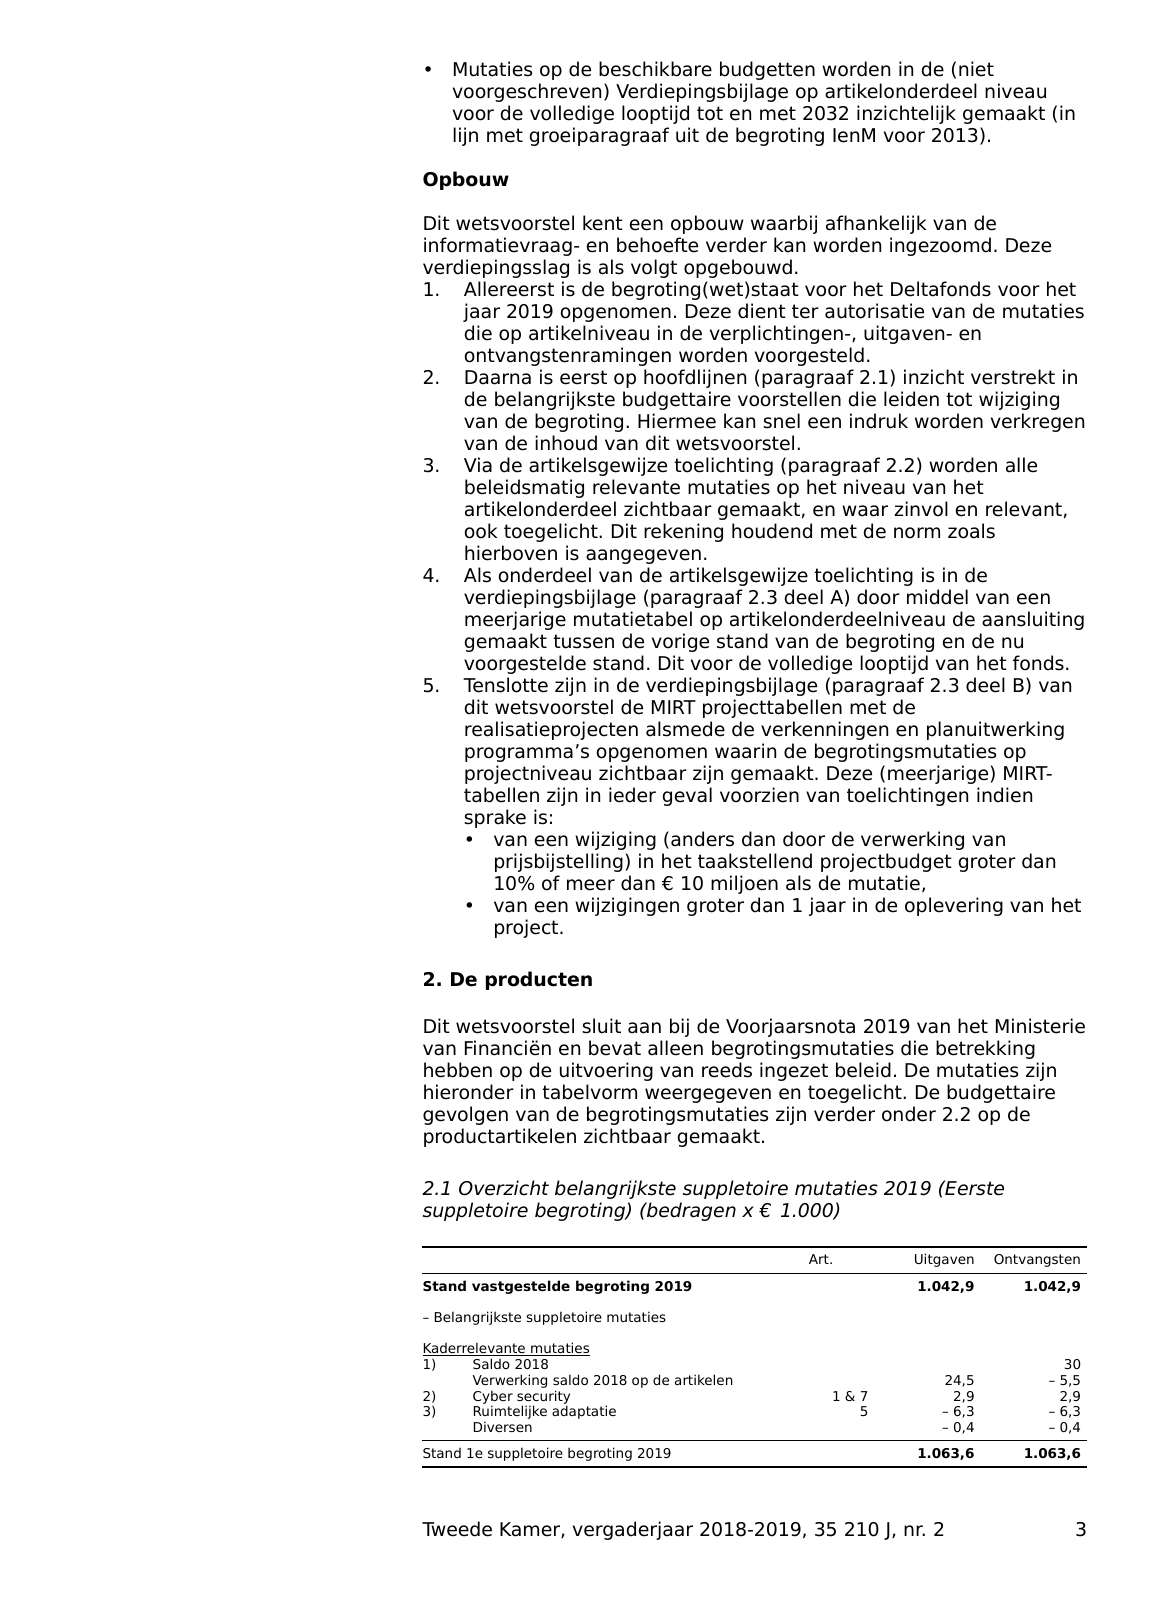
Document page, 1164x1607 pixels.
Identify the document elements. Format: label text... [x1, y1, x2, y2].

text 4. Als onderdeel van de artikelsgewijze toelichting is in de verdiepingsbijlage (paragraaf 2.3 deel A) door middel van een meerjarige mutatietabel op artikelonderdeelniveau de aansluiting gemaakt tussen de vorige stand van de begroting en de nu voorgestelde stand. Dit voor de volledige looptijd van het fonds. [422, 565, 1087, 675]
table_cell [467, 1294, 768, 1310]
table_cell [874, 1310, 980, 1326]
text 1. Allereerst is de begroting(wet)staat voor het Deltafonds voor het jaar 2019 opgenomen. Deze dient ter autorisatie van de mutaties die op artikelniveau in de verplichtingen-, uitgaven- en ontvangstenramingen worden voorgesteld. [422, 279, 1087, 367]
table_cell [768, 1357, 874, 1373]
table_cell 3) [422, 1404, 467, 1420]
table_header [467, 1248, 768, 1273]
text 5. Tenslotte zijn in de verdiepingsbijlage (paragraaf 2.3 deel B) van dit wetsvoorstel de MIRT projecttabellen met de realisatieprojecten alsmede de verkenningen en planuitwerking programma’s opgenomen waarin de begrotingsmutaties op projectniveau zichtbaar zijn gemaakt. Deze (meerjarige) MIRT- tabellen zijn in ieder geval voorzien van toelichtingen indien sprake is: [422, 675, 1087, 829]
table_cell [422, 1326, 467, 1341]
table_cell [874, 1294, 980, 1310]
table_cell [422, 1294, 467, 1310]
table_cell – Belangrijkste suppletoire mutaties [422, 1310, 768, 1326]
text • van een wijziging (anders dan door de verwerking van prijsbijstelling) in het taakstellend projectbudget groter dan 10% of meer dan € 10 miljoen als de mutatie, [464, 829, 1087, 895]
table_cell 1.063,6 [980, 1441, 1087, 1466]
table_cell Ruimtelijke adaptatie [467, 1404, 768, 1420]
subtitle Opbouw [422, 169, 1087, 191]
table_cell [422, 1373, 467, 1388]
table_cell 30 [980, 1357, 1087, 1373]
table_cell 1.042,9 [980, 1274, 1087, 1294]
table_cell [768, 1341, 874, 1357]
table_cell [768, 1274, 874, 1294]
table_cell 1.042,9 [874, 1274, 980, 1294]
table_cell [768, 1326, 874, 1341]
table_cell – 0,4 [980, 1420, 1087, 1440]
table_cell [874, 1357, 980, 1373]
table_cell [980, 1294, 1087, 1310]
table_header Uitgaven [874, 1248, 980, 1273]
table_cell [768, 1294, 874, 1310]
table_cell Kaderrelevante mutaties [422, 1341, 768, 1357]
text Dit wetsvoorstel sluit aan bij de Voorjaarsnota 2019 van het Ministerie van Financiën en bevat alleen begrotingsmutaties die betrekking hebben op de uitvoering van reeds ingezet beleid. De mutaties zijn hieronder in tabelvorm weergegeven en toegelicht. De budgettaire gevolgen van de begrotingsmutaties zijn verder onder 2.2 op de productartikelen zichtbaar gemaakt. [422, 1016, 1087, 1147]
table_cell – 6,3 [874, 1404, 980, 1420]
table_header Ontvangsten [980, 1248, 1087, 1273]
table_cell 2) [422, 1389, 467, 1404]
text • Mutaties op de beschikbare budgetten worden in de (niet voorgeschreven) Verdiepingsbijlage op artikelonderdeel niveau voor de volledige looptijd tot en met 2032 inzichtelijk gemaakt (in lijn met groeiparagraaf uit de begroting IenM voor 2013). [422, 59, 1087, 147]
table_cell [980, 1326, 1087, 1341]
table_header Art. [768, 1248, 874, 1273]
table_cell Cyber security [467, 1389, 768, 1404]
table_cell 2,9 [980, 1389, 1087, 1404]
table_cell [467, 1326, 768, 1341]
table_cell 1 & 7 [768, 1389, 874, 1404]
table_cell Diversen [467, 1420, 768, 1440]
table_cell Stand 1e suppletoire begroting 2019 [422, 1441, 768, 1466]
table_cell Stand vastgestelde begroting 2019 [422, 1274, 768, 1294]
table_cell [980, 1310, 1087, 1326]
table_cell – 6,3 [980, 1404, 1087, 1420]
table_cell [874, 1341, 980, 1357]
table_cell 1.063,6 [874, 1441, 980, 1466]
table_cell Saldo 2018 [467, 1357, 768, 1373]
table_cell 5 [768, 1404, 874, 1420]
text 3. Via de artikelsgewijze toelichting (paragraaf 2.2) worden alle beleidsmatig relevante mutaties op het niveau van het artikelonderdeel zichtbaar gemaakt, en waar zinvol en relevant, ook toegelicht. Dit rekening houdend met de norm zoals hierboven is aangegeven. [422, 455, 1087, 565]
table_cell [422, 1420, 467, 1440]
table_cell 24,5 [874, 1373, 980, 1388]
text • van een wijzigingen groter dan 1 jaar in de oplevering van het project. [464, 895, 1087, 939]
table_cell [768, 1420, 874, 1440]
subtitle 2. De producten [422, 969, 1087, 991]
table_cell [874, 1326, 980, 1341]
text 2. Daarna is eerst op hoofdlijnen (paragraaf 2.1) inzicht verstrekt in de belangrijkste budgettaire voorstellen die leiden tot wijziging van de begroting. Hiermee kan snel een indruk worden verkregen van de inhoud van dit wetsvoorstel. [422, 367, 1087, 455]
table_cell [768, 1310, 874, 1326]
table_cell [768, 1441, 874, 1466]
table_cell [768, 1373, 874, 1388]
table_cell – 0,4 [874, 1420, 980, 1440]
table_cell Verwerking saldo 2018 op de artikelen [467, 1373, 768, 1388]
subtitle 2.1 Overzicht belangrijkste suppletoire mutaties 2019 (Eerste suppletoire begroting) (bedragen x € 1.000) [422, 1177, 1087, 1221]
table_cell 1) [422, 1357, 467, 1373]
table_cell [980, 1341, 1087, 1357]
text Dit wetsvoorstel kent een opbouw waarbij afhankelijk van de informatievraag- en behoefte verder kan worden ingezoomd. Deze verdiepingsslag is als volgt opgebouwd. [422, 213, 1087, 279]
table_cell – 5,5 [980, 1373, 1087, 1388]
table_cell 2,9 [874, 1389, 980, 1404]
table_header [422, 1248, 467, 1273]
